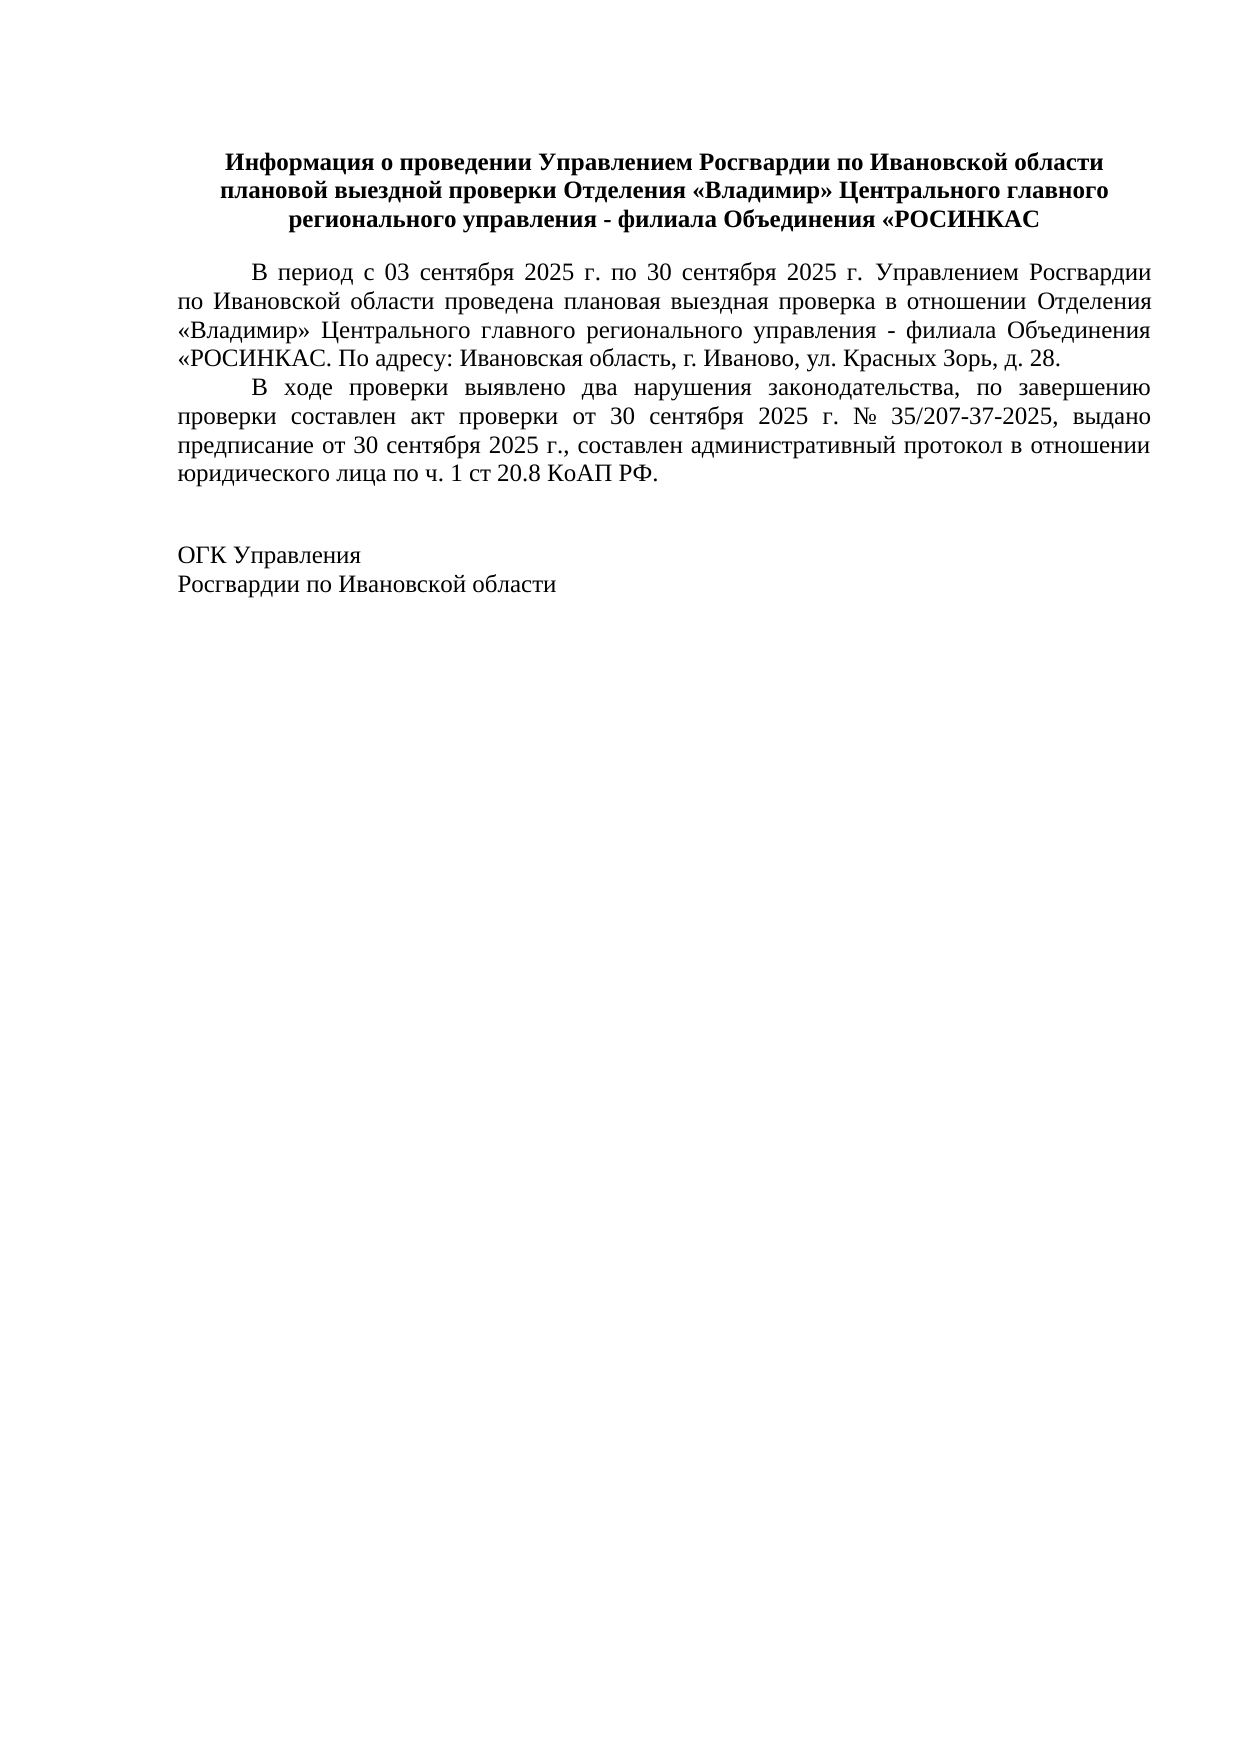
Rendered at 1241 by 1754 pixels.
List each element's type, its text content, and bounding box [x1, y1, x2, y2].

text Росгвардии по Ивановской области [177, 569, 1152, 597]
text В ходе проверки выявлено два нарушения законодательства, по завершению проверки составлен акт проверки от 30 сентября 2025 г. № 35/207-37-2025, выдано предписание от 30 сентября 2025 г., составлен административный протокол в отношении юридического лица по ч. 1 ст 20.8 КоАП РФ. [177, 372, 1152, 487]
text В период с 03 сентября 2025 г. по 30 сентября 2025 г. Управлением Росгвардии по Ивановской области проведена плановая выездная проверка в отношении Отделения «Владимир» Центрального главного регионального управления - филиала Объединения «РОСИНКАС. По адресу: Ивановская область, г. Иваново, ул. Красных Зорь, д. 28. [177, 257, 1152, 372]
text Информация о проведении Управлением Росгвардии по Ивановской области плановой выездной проверки Отделения «Владимир» Центрального главного регионального управления - филиала Объединения «РОСИНКАС [177, 147, 1152, 233]
text ОГК Управления [177, 540, 1152, 569]
